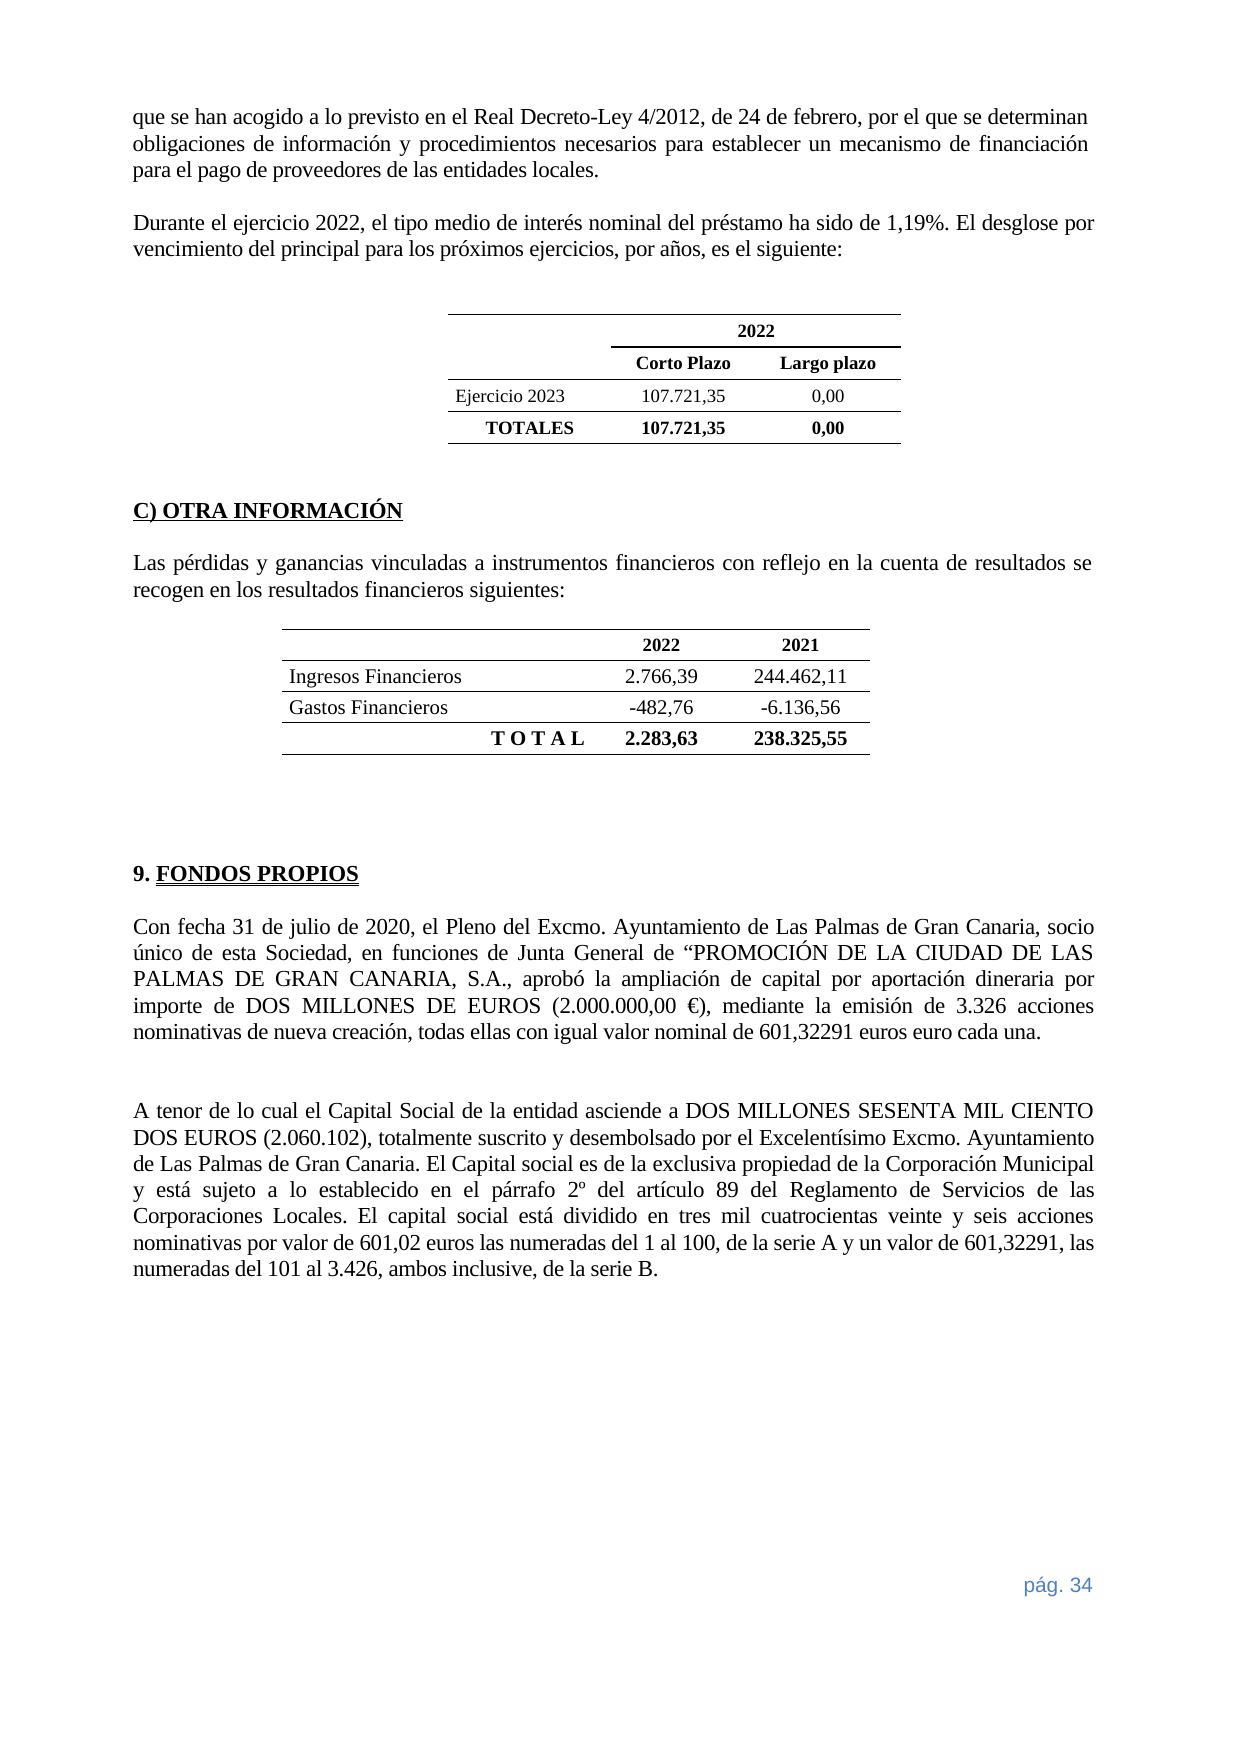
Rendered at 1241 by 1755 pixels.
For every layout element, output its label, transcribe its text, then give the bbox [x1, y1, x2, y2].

table_header 2022 [611, 315, 901, 346]
table_cell 238.325,55 [731, 723, 870, 753]
text Durante el ejercicio 2022, el tipo medio de interés nominal del préstamo ha sido de 1,19%. El desglose por vencimiento del principal para los próximos ejercicios, por años, es el siguiente: [133, 209, 1095, 262]
table_cell 0,00 [755, 380, 901, 411]
table_cell [448, 346, 611, 379]
table_cell 2.283,63 [592, 723, 731, 753]
text que se han acogido a lo previsto en el Real Decreto-Ley 4/2012, de 24 de febrero, por el que se determinan obligaciones de información y procedimientos necesarios para establecer un mecanismo de financiación para el pago de proveedores de las entidades locales. [132, 103, 1089, 182]
table_cell 244.462,11 [731, 661, 870, 691]
table_header 2022 [592, 630, 731, 660]
table_cell T O T A L [282, 723, 592, 753]
table_header 2021 [731, 630, 870, 660]
text Con fecha 31 de julio de 2020, el Pleno del Excmo. Ayuntamiento de Las Palmas de Gran Canaria, socio único de esta Sociedad, en funciones de Junta General de “PROMOCIÓN DE LA CIUDAD DE LAS PALMAS DE GRAN CANARIA, S.A., aprobó la ampliación de capital por aportación dineraria por importe de DOS MILLONES DE EUROS (2.000.000,00 €), mediante la emisión de 3.326 acciones nominativas de nueva creación, todas ellas con igual valor nominal de 601,32291 euros euro cada una. [133, 913, 1095, 1044]
table_cell TOTALES [448, 412, 611, 443]
table_header [282, 630, 592, 660]
table_header [448, 315, 611, 346]
table_cell -482,76 [592, 692, 731, 722]
table_cell 0,00 [755, 412, 901, 443]
table_cell 2.766,39 [592, 661, 731, 691]
table_cell Ejercicio 2023 [448, 380, 611, 411]
table_cell Largo plazo [755, 348, 901, 379]
text Las pérdidas y ganancias vinculadas a instrumentos financieros con reflejo en la cuenta de resultados se recogen en los resultados financieros siguientes: [133, 549, 1093, 602]
table_cell Corto Plazo [611, 348, 755, 379]
text 9. FONDOS PROPIOS [59, 860, 1093, 886]
table_cell 107.721,35 [611, 412, 755, 443]
table_cell 107.721,35 [611, 380, 755, 411]
table_cell Ingresos Financieros [282, 661, 592, 691]
table_cell Gastos Financieros [282, 692, 592, 722]
text C) OTRA INFORMACIÓN [133, 497, 1093, 523]
text A tenor de lo cual el Capital Social de la entidad asciende a DOS MILLONES SESENTA MIL CIENTO DOS EUROS (2.060.102), totalmente suscrito y desembolsado por el Excelentísimo Excmo. Ayuntamiento de Las Palmas de Gran Canaria. El Capital social es de la exclusiva propiedad de la Corporación Municipal y está sujeto a lo establecido en el párrafo 2º del artículo 89 del Reglamento de Servicios de las Corporaciones Locales. El capital social está dividido en tres mil cuatrocientas veinte y seis acciones nominativas por valor de 601,02 euros las numeradas del 1 al 100, de la serie A y un valor de 601,32291, las numeradas del 101 al 3.426, ambos inclusive, de la serie B. [133, 1097, 1095, 1282]
table_cell -6.136,56 [731, 692, 870, 722]
